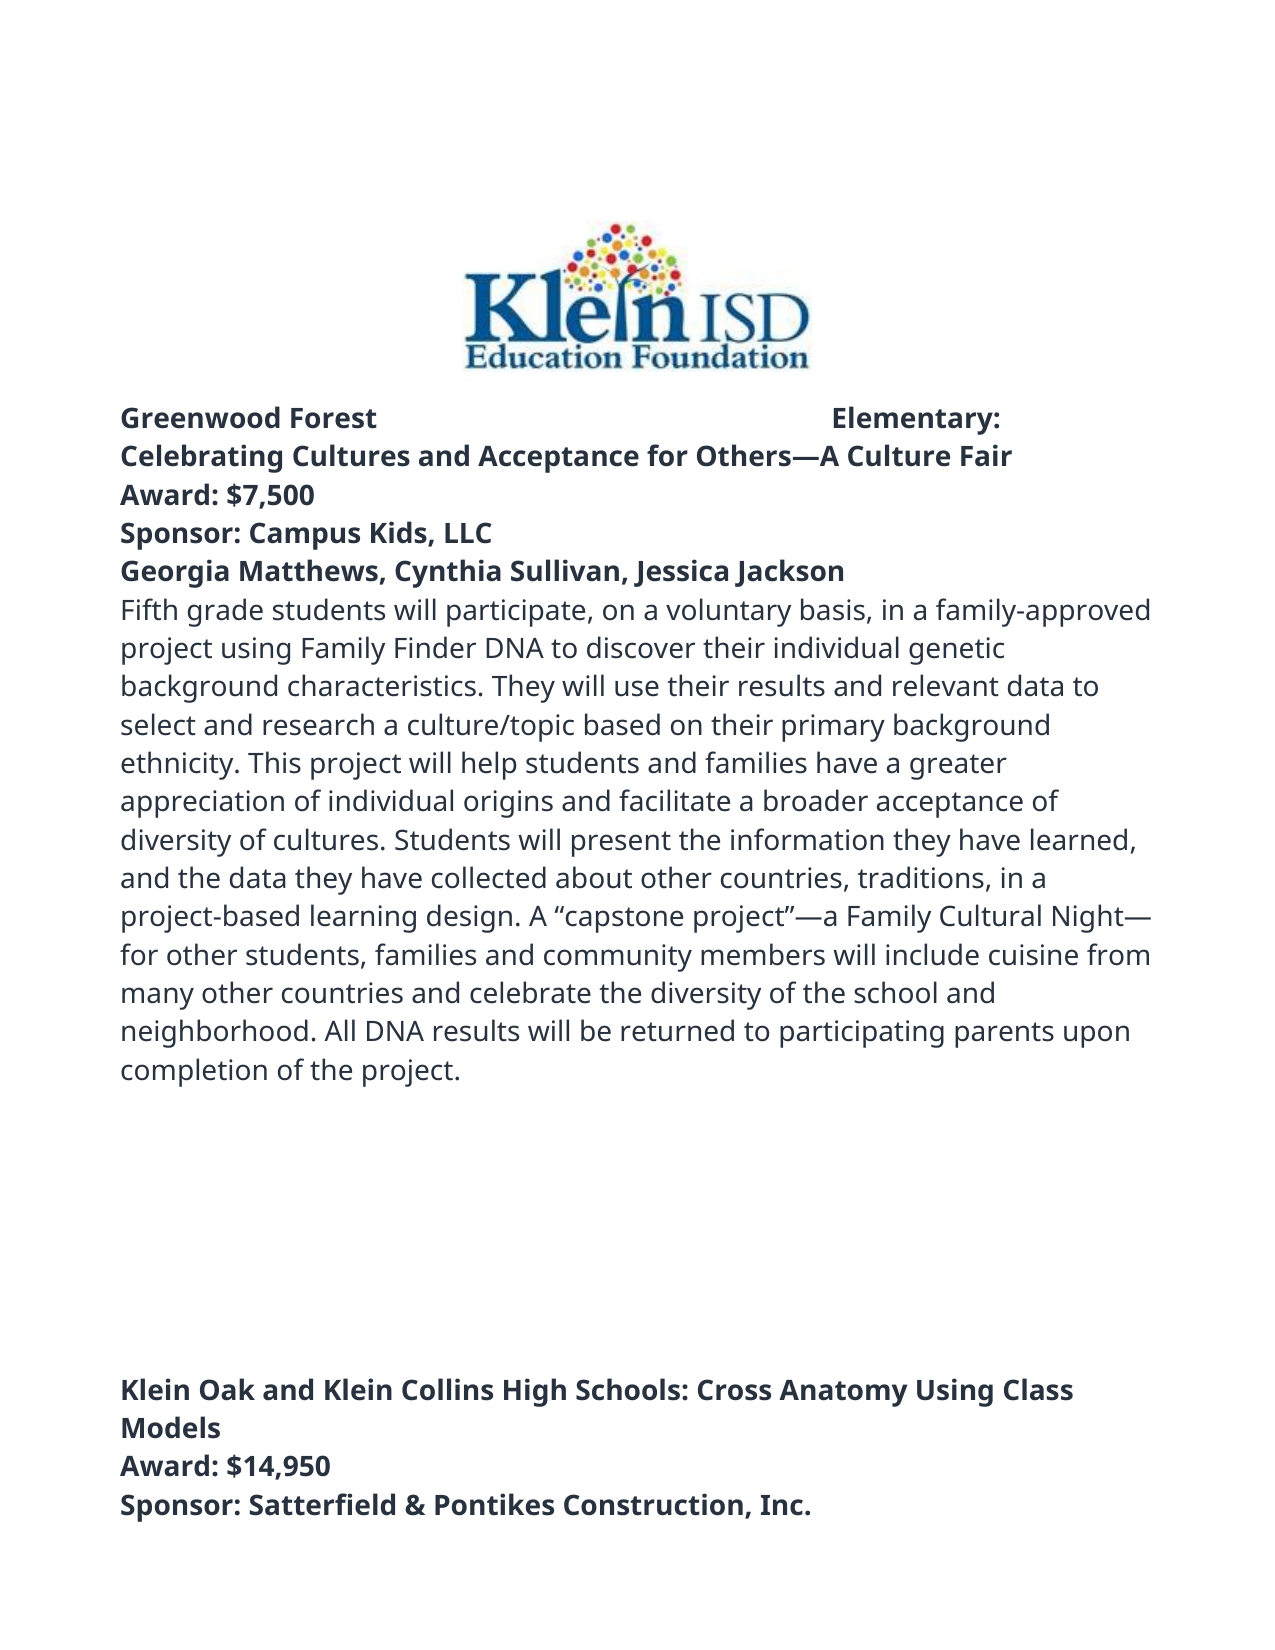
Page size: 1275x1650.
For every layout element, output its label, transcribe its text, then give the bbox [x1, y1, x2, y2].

text Klein Oak and Klein Collins High Schools: Cross Anatomy Using Class Models Award: $14,950 Sponsor: Satterfield & Pontikes Construction, Inc. [120, 1370, 1155, 1523]
text Greenwood Forest Elementary: Celebrating Cultures and Acceptance for Others—A Culture Fair Award: $7,500 Sponsor: Campus Kids, LLC Georgia Matthews, Cynthia Sullivan, Jessica Jackson Fifth grade students will participate, on a voluntary basis, in a family-approved project using Family Finder DNA to discover their individual genetic background characteristics. They will use their results and relevant data to select and research a culture/topic based on their primary background ethnicity. This project will help students and families have a greater appreciation of individual origins and facilitate a broader acceptance of diversity of cultures. Students will present the information they have learned, and the data they have collected about other countries, traditions, in a project-based learning design. A “capstone project”—a Family Cultural Night—for other students, families and community members will include cuisine from many other countries and celebrate the diversity of the school and neighborhood. All DNA results will be returned to participating parents upon completion of the project. [120, 360, 1155, 1088]
picture [462, 198, 813, 391]
